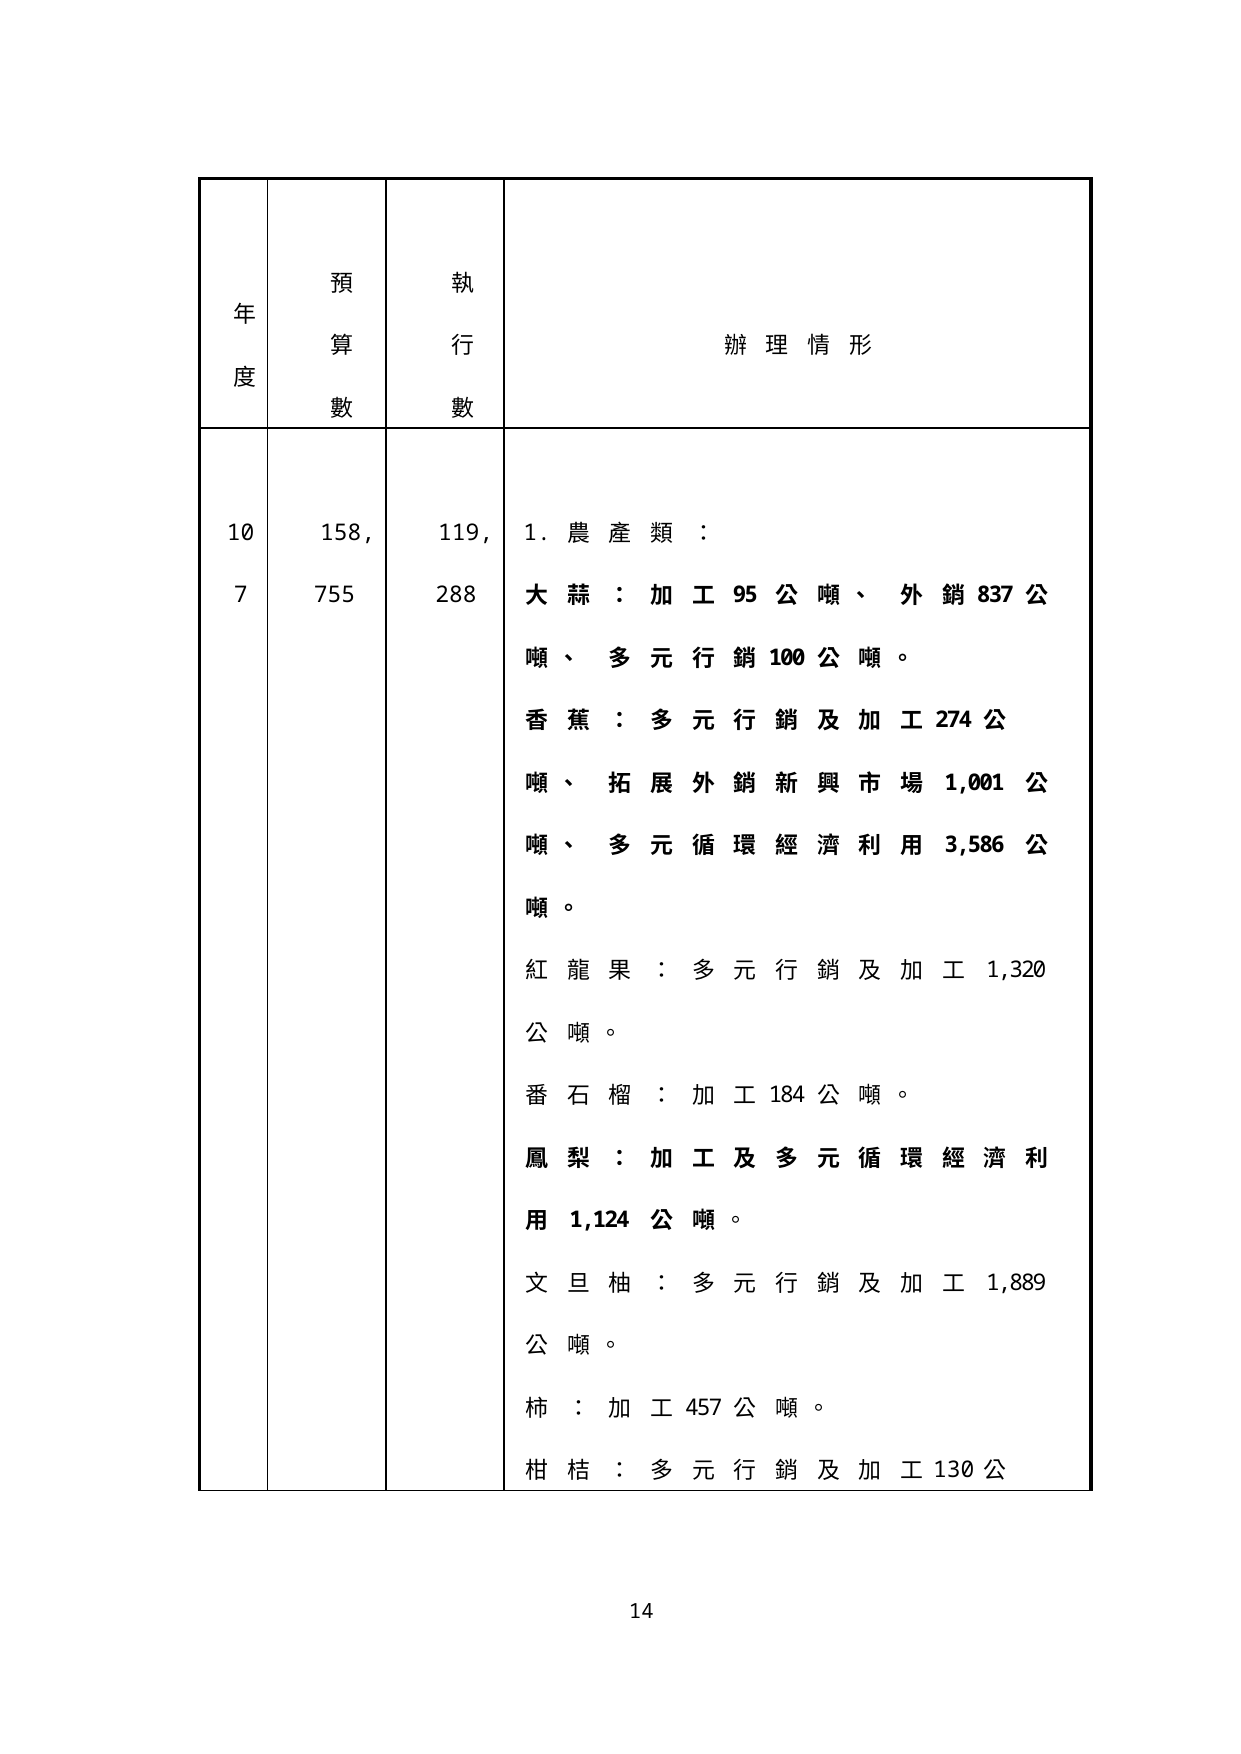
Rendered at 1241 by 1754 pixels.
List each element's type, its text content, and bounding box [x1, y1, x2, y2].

table_header 年度 [201, 180, 267, 427]
table_cell 158,755 [268, 429, 385, 1490]
table_header 辦理情形 [505, 180, 1089, 427]
table_cell 119,288 [387, 429, 503, 1490]
table_header 預算數 [268, 180, 385, 427]
table_header 執行數 [387, 180, 503, 427]
table_cell 1.農產類： 大蒜：加工95公噸、外銷837公噸、多元行銷100公噸。 香蕉：多元行銷及加工274公噸、拓展外銷新興市場1,001公噸、多元循環經濟利用3,586公噸。 紅龍果：多元行銷及加工1,320公噸。 番石榴：加工184公噸。 鳳梨：加工及多元循環經濟利用1,124公噸。 文旦柚：多元行銷及加工1,889公噸。 柿：加工457公噸。 柑桔：多元行銷及加工130公 [505, 429, 1089, 1490]
table_cell 107 [201, 429, 267, 1490]
